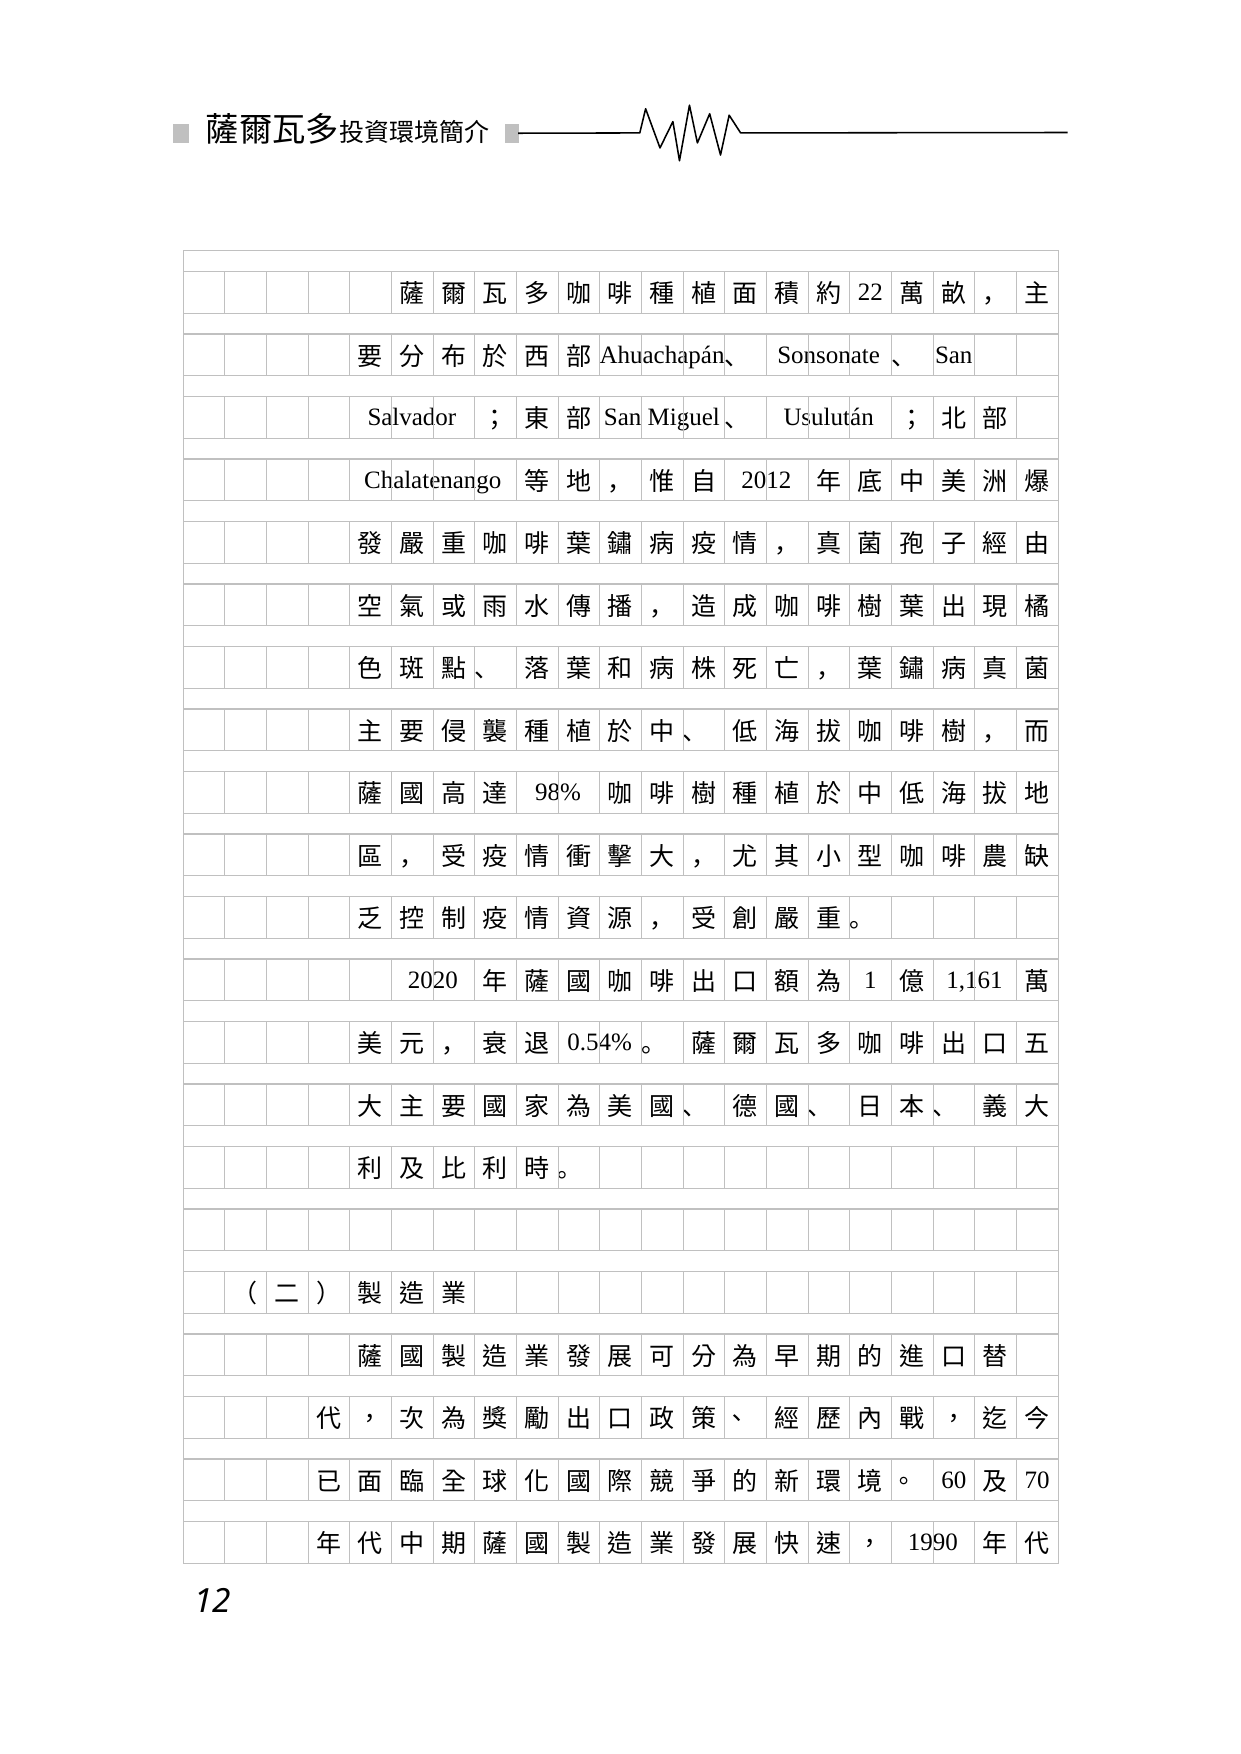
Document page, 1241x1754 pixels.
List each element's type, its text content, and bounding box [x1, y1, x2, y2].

text 2020年薩國咖啡出口額為1億1,161萬美元，衰退0.54%。薩爾瓦多咖啡出口五大主要國家為美國、德國、日本、義大利及比利時。 [725, 960, 766, 1000]
text 2020年薩國咖啡出口額為1億1,161萬美元，衰退0.54%。薩爾瓦多咖啡出口五大主要國家為美國、德國、日本、義大利及比利時。 [517, 1085, 558, 1125]
text 2020年薩國咖啡出口額為1億1,161萬美元，衰退0.54%。薩爾瓦多咖啡出口五大主要國家為美國、德國、日本、義大利及比利時。 [559, 1085, 599, 1125]
text 薩爾瓦多咖啡種植面積約22萬畝，主要分布於西部Ahuachapán、Sonsonate、San Salvador；東部San Miguel、Usulután；北部Chalatenango等地，惟自2012年底中美洲爆發嚴重咖啡葉鏽病疫情，真菌孢子經由空氣或雨水傳播，造成咖啡樹葉出現橘色斑點、落葉和病株死亡，葉鏽病真菌主要侵襲種植於中、低海拔咖啡樹，而薩國高達98%咖啡樹種植於中低海拔地區，受疫情衝擊大，尤其小型咖啡農缺乏控制疫情資源，受創嚴重。 [330, 814, 1058, 833]
text 2020年薩國咖啡出口額為1億1,161萬美元，衰退0.54%。薩爾瓦多咖啡出口五大主要國家為美國、德國、日本、義大利及比利時。 [684, 1022, 724, 1063]
text 2020年薩國咖啡出口額為1億1,161萬美元，衰退0.54%。薩爾瓦多咖啡出口五大主要國家為美國、德國、日本、義大利及比利時。 [392, 1022, 433, 1063]
text 2020年薩國咖啡出口額為1億1,161萬美元，衰退0.54%。薩爾瓦多咖啡出口五大主要國家為美國、德國、日本、義大利及比利時。 [892, 1147, 933, 1188]
text 2020年薩國咖啡出口額為1億1,161萬美元，衰退0.54%。薩爾瓦多咖啡出口五大主要國家為美國、德國、日本、義大利及比利時。 [600, 1022, 641, 1063]
text 2020年薩國咖啡出口額為1億1,161萬美元，衰退0.54%。薩爾瓦多咖啡出口五大主要國家為美國、德國、日本、義大利及比利時。 [767, 1085, 808, 1125]
text 2020年薩國咖啡出口額為1億1,161萬美元，衰退0.54%。薩爾瓦多咖啡出口五大主要國家為美國、德國、日本、義大利及比利時。 [517, 960, 558, 1000]
text 製 [350, 1272, 391, 1313]
text [475, 1272, 516, 1313]
text 2020年薩國咖啡出口額為1億1,161萬美元，衰退0.54%。薩爾瓦多咖啡出口五大主要國家為美國、德國、日本、義大利及比利時。 [600, 1085, 641, 1125]
text 薩爾瓦多咖啡種植面積約22萬畝，主要分布於西部Ahuachapán、Sonsonate、San Salvador；東部San Miguel、Usulután；北部Chalatenango等地，惟自2012年底中美洲爆發嚴重咖啡葉鏽病疫情，真菌孢子經由空氣或雨水傳播，造成咖啡樹葉出現橘色斑點、落葉和病株死亡，葉鏽病真菌主要侵襲種植於中、低海拔咖啡樹，而薩國高達98%咖啡樹種植於中低海拔地區，受疫情衝擊大，尤其小型咖啡農缺乏控制疫情資源，受創嚴重。 [330, 564, 1058, 583]
text 2020年薩國咖啡出口額為1億1,161萬美元，衰退0.54%。薩爾瓦多咖啡出口五大主要國家為美國、德國、日本、義大利及比利時。 [600, 960, 641, 1000]
text 2020年薩國咖啡出口額為1億1,161萬美元，衰退0.54%。薩爾瓦多咖啡出口五大主要國家為美國、德國、日本、義大利及比利時。 [975, 1147, 1016, 1188]
text 2020年薩國咖啡出口額為1億1,161萬美元，衰退0.54%。薩爾瓦多咖啡出口五大主要國家為美國、德國、日本、義大利及比利時。 [642, 1022, 683, 1063]
text 薩國製造業發展可分為早期的進口替代，次為獎勵出口政策、經歷內戰，迄今已面臨全球化國際競爭的新環境。60及70年代中期薩國製造業發展快速，1990年代起，陸續對外簽署自由貿易協定及開放市場，使製造業產品平均進口關稅自29%降為15%，使國內產業發展面臨更多威脅。 [281, 1314, 1058, 1333]
text 2020年薩國咖啡出口額為1億1,161萬美元，衰退0.54%。薩爾瓦多咖啡出口五大主要國家為美國、德國、日本、義大利及比利時。 [934, 960, 974, 1000]
text [517, 1272, 558, 1313]
text 2020年薩國咖啡出口額為1億1,161萬美元，衰退0.54%。薩爾瓦多咖啡出口五大主要國家為美國、德國、日本、義大利及比利時。 [559, 1022, 599, 1063]
text 2020年薩國咖啡出口額為1億1,161萬美元，衰退0.54%。薩爾瓦多咖啡出口五大主要國家為美國、德國、日本、義大利及比利時。 [330, 1001, 1058, 1021]
text 2020年薩國咖啡出口額為1億1,161萬美元，衰退0.54%。薩爾瓦多咖啡出口五大主要國家為美國、德國、日本、義大利及比利時。 [934, 1147, 974, 1188]
text [934, 1272, 974, 1313]
text 二 [267, 1272, 308, 1313]
text [684, 1272, 724, 1313]
text [892, 1272, 933, 1313]
text 2020年薩國咖啡出口額為1億1,161萬美元，衰退0.54%。薩爾瓦多咖啡出口五大主要國家為美國、德國、日本、義大利及比利時。 [392, 1147, 433, 1188]
text [207, 1251, 1058, 1271]
text [600, 1272, 641, 1313]
text 造 [392, 1272, 433, 1313]
text [642, 1272, 683, 1313]
text 2020年薩國咖啡出口額為1億1,161萬美元，衰退0.54%。薩爾瓦多咖啡出口五大主要國家為美國、德國、日本、義大利及比利時。 [767, 1022, 808, 1063]
text 2020年薩國咖啡出口額為1億1,161萬美元，衰退0.54%。薩爾瓦多咖啡出口五大主要國家為美國、德國、日本、義大利及比利時。 [975, 1022, 1016, 1063]
text 2020年薩國咖啡出口額為1億1,161萬美元，衰退0.54%。薩爾瓦多咖啡出口五大主要國家為美國、德國、日本、義大利及比利時。 [392, 1085, 433, 1125]
text 2020年薩國咖啡出口額為1億1,161萬美元，衰退0.54%。薩爾瓦多咖啡出口五大主要國家為美國、德國、日本、義大利及比利時。 [1017, 1147, 1058, 1188]
text 2020年薩國咖啡出口額為1億1,161萬美元，衰退0.54%。薩爾瓦多咖啡出口五大主要國家為美國、德國、日本、義大利及比利時。 [517, 1022, 558, 1063]
text 2020年薩國咖啡出口額為1億1,161萬美元，衰退0.54%。薩爾瓦多咖啡出口五大主要國家為美國、德國、日本、義大利及比利時。 [330, 1064, 1058, 1083]
text 2020年薩國咖啡出口額為1億1,161萬美元，衰退0.54%。薩爾瓦多咖啡出口五大主要國家為美國、德國、日本、義大利及比利時。 [642, 1085, 683, 1125]
text 2020年薩國咖啡出口額為1億1,161萬美元，衰退0.54%。薩爾瓦多咖啡出口五大主要國家為美國、德國、日本、義大利及比利時。 [350, 1022, 391, 1063]
text 薩爾瓦多咖啡種植面積約22萬畝，主要分布於西部Ahuachapán、Sonsonate、San Salvador；東部San Miguel、Usulután；北部Chalatenango等地，惟自2012年底中美洲爆發嚴重咖啡葉鏽病疫情，真菌孢子經由空氣或雨水傳播，造成咖啡樹葉出現橘色斑點、落葉和病株死亡，葉鏽病真菌主要侵襲種植於中、低海拔咖啡樹，而薩國高達98%咖啡樹種植於中低海拔地區，受疫情衝擊大，尤其小型咖啡農缺乏控制疫情資源，受創嚴重。 [330, 751, 1058, 771]
text 2020年薩國咖啡出口額為1億1,161萬美元，衰退0.54%。薩爾瓦多咖啡出口五大主要國家為美國、德國、日本、義大利及比利時。 [934, 1022, 974, 1063]
text 2020年薩國咖啡出口額為1億1,161萬美元，衰退0.54%。薩爾瓦多咖啡出口五大主要國家為美國、德國、日本、義大利及比利時。 [475, 1147, 516, 1188]
text 2020年薩國咖啡出口額為1億1,161萬美元，衰退0.54%。薩爾瓦多咖啡出口五大主要國家為美國、德國、日本、義大利及比利時。 [350, 1085, 391, 1125]
text 2020年薩國咖啡出口額為1億1,161萬美元，衰退0.54%。薩爾瓦多咖啡出口五大主要國家為美國、德國、日本、義大利及比利時。 [892, 1022, 933, 1063]
text 2020年薩國咖啡出口額為1億1,161萬美元，衰退0.54%。薩爾瓦多咖啡出口五大主要國家為美國、德國、日本、義大利及比利時。 [934, 1085, 974, 1125]
text 薩國製造業發展可分為早期的進口替代，次為獎勵出口政策、經歷內戰，迄今已面臨全球化國際競爭的新環境。60及70年代中期薩國製造業發展快速，1990年代起，陸續對外簽署自由貿易協定及開放市場，使製造業產品平均進口關稅自29%降為15%，使國內產業發展面臨更多威脅。 [281, 1439, 1058, 1458]
text 薩爾瓦多咖啡種植面積約22萬畝，主要分布於西部Ahuachapán、Sonsonate、San Salvador；東部San Miguel、Usulután；北部Chalatenango等地，惟自2012年底中美洲爆發嚴重咖啡葉鏽病疫情，真菌孢子經由空氣或雨水傳播，造成咖啡樹葉出現橘色斑點、落葉和病株死亡，葉鏽病真菌主要侵襲種植於中、低海拔咖啡樹，而薩國高達98%咖啡樹種植於中低海拔地區，受疫情衝擊大，尤其小型咖啡農缺乏控制疫情資源，受創嚴重。 [330, 876, 1058, 896]
text [1017, 1272, 1058, 1313]
text 2020年薩國咖啡出口額為1億1,161萬美元，衰退0.54%。薩爾瓦多咖啡出口五大主要國家為美國、德國、日本、義大利及比利時。 [684, 960, 724, 1000]
text （ [225, 1272, 266, 1313]
text 2020年薩國咖啡出口額為1億1,161萬美元，衰退0.54%。薩爾瓦多咖啡出口五大主要國家為美國、德國、日本、義大利及比利時。 [1017, 960, 1058, 1000]
text 2020年薩國咖啡出口額為1億1,161萬美元，衰退0.54%。薩爾瓦多咖啡出口五大主要國家為美國、德國、日本、義大利及比利時。 [350, 960, 391, 1000]
text 2020年薩國咖啡出口額為1億1,161萬美元，衰退0.54%。薩爾瓦多咖啡出口五大主要國家為美國、德國、日本、義大利及比利時。 [892, 960, 933, 1000]
text 2020年薩國咖啡出口額為1億1,161萬美元，衰退0.54%。薩爾瓦多咖啡出口五大主要國家為美國、德國、日本、義大利及比利時。 [475, 1085, 516, 1125]
text 2020年薩國咖啡出口額為1億1,161萬美元，衰退0.54%。薩爾瓦多咖啡出口五大主要國家為美國、德國、日本、義大利及比利時。 [475, 1022, 516, 1063]
text [207, 1272, 224, 1313]
text 薩爾瓦多咖啡種植面積約22萬畝，主要分布於西部Ahuachapán、Sonsonate、San Salvador；東部San Miguel、Usulután；北部Chalatenango等地，惟自2012年底中美洲爆發嚴重咖啡葉鏽病疫情，真菌孢子經由空氣或雨水傳播，造成咖啡樹葉出現橘色斑點、落葉和病株死亡，葉鏽病真菌主要侵襲種植於中、低海拔咖啡樹，而薩國高達98%咖啡樹種植於中低海拔地區，受疫情衝擊大，尤其小型咖啡農缺乏控制疫情資源，受創嚴重。 [330, 501, 1058, 521]
text 2020年薩國咖啡出口額為1億1,161萬美元，衰退0.54%。薩爾瓦多咖啡出口五大主要國家為美國、德國、日本、義大利及比利時。 [850, 1022, 891, 1063]
text [850, 1272, 891, 1313]
text 薩爾瓦多咖啡種植面積約22萬畝，主要分布於西部Ahuachapán、Sonsonate、San Salvador；東部San Miguel、Usulután；北部Chalatenango等地，惟自2012年底中美洲爆發嚴重咖啡葉鏽病疫情，真菌孢子經由空氣或雨水傳播，造成咖啡樹葉出現橘色斑點、落葉和病株死亡，葉鏽病真菌主要侵襲種植於中、低海拔咖啡樹，而薩國高達98%咖啡樹種植於中低海拔地區，受疫情衝擊大，尤其小型咖啡農缺乏控制疫情資源，受創嚴重。 [330, 376, 1058, 396]
text [767, 1272, 808, 1313]
text 2020年薩國咖啡出口額為1億1,161萬美元，衰退0.54%。薩爾瓦多咖啡出口五大主要國家為美國、德國、日本、義大利及比利時。 [725, 1022, 766, 1063]
text 2020年薩國咖啡出口額為1億1,161萬美元，衰退0.54%。薩爾瓦多咖啡出口五大主要國家為美國、德國、日本、義大利及比利時。 [475, 960, 516, 1000]
text 2020年薩國咖啡出口額為1億1,161萬美元，衰退0.54%。薩爾瓦多咖啡出口五大主要國家為美國、德國、日本、義大利及比利時。 [517, 1147, 558, 1188]
text 2020年薩國咖啡出口額為1億1,161萬美元，衰退0.54%。薩爾瓦多咖啡出口五大主要國家為美國、德國、日本、義大利及比利時。 [809, 960, 849, 1000]
text 薩爾瓦多咖啡種植面積約22萬畝，主要分布於西部Ahuachapán、Sonsonate、San Salvador；東部San Miguel、Usulután；北部Chalatenango等地，惟自2012年底中美洲爆發嚴重咖啡葉鏽病疫情，真菌孢子經由空氣或雨水傳播，造成咖啡樹葉出現橘色斑點、落葉和病株死亡，葉鏽病真菌主要侵襲種植於中、低海拔咖啡樹，而薩國高達98%咖啡樹種植於中低海拔地區，受疫情衝擊大，尤其小型咖啡農缺乏控制疫情資源，受創嚴重。 [330, 314, 1058, 333]
text 2020年薩國咖啡出口額為1億1,161萬美元，衰退0.54%。薩爾瓦多咖啡出口五大主要國家為美國、德國、日本、義大利及比利時。 [600, 1147, 641, 1188]
text 2020年薩國咖啡出口額為1億1,161萬美元，衰退0.54%。薩爾瓦多咖啡出口五大主要國家為美國、德國、日本、義大利及比利時。 [434, 1022, 474, 1063]
text 業 [434, 1272, 474, 1313]
text 2020年薩國咖啡出口額為1億1,161萬美元，衰退0.54%。薩爾瓦多咖啡出口五大主要國家為美國、德國、日本、義大利及比利時。 [809, 1085, 849, 1125]
text 2020年薩國咖啡出口額為1億1,161萬美元，衰退0.54%。薩爾瓦多咖啡出口五大主要國家為美國、德國、日本、義大利及比利時。 [1017, 1085, 1058, 1125]
text 薩爾瓦多咖啡種植面積約22萬畝，主要分布於西部Ahuachapán、Sonsonate、San Salvador；東部San Miguel、Usulután；北部Chalatenango等地，惟自2012年底中美洲爆發嚴重咖啡葉鏽病疫情，真菌孢子經由空氣或雨水傳播，造成咖啡樹葉出現橘色斑點、落葉和病株死亡，葉鏽病真菌主要侵襲種植於中、低海拔咖啡樹，而薩國高達98%咖啡樹種植於中低海拔地區，受疫情衝擊大，尤其小型咖啡農缺乏控制疫情資源，受創嚴重。 [330, 626, 1058, 646]
text 2020年薩國咖啡出口額為1億1,161萬美元，衰退0.54%。薩爾瓦多咖啡出口五大主要國家為美國、德國、日本、義大利及比利時。 [392, 960, 433, 1000]
text 2020年薩國咖啡出口額為1億1,161萬美元，衰退0.54%。薩爾瓦多咖啡出口五大主要國家為美國、德國、日本、義大利及比利時。 [434, 960, 474, 1000]
text 2020年薩國咖啡出口額為1億1,161萬美元，衰退0.54%。薩爾瓦多咖啡出口五大主要國家為美國、德國、日本、義大利及比利時。 [975, 1085, 1016, 1125]
text [975, 1272, 1016, 1313]
text 2020年薩國咖啡出口額為1億1,161萬美元，衰退0.54%。薩爾瓦多咖啡出口五大主要國家為美國、德國、日本、義大利及比利時。 [684, 1147, 724, 1188]
text 2020年薩國咖啡出口額為1億1,161萬美元，衰退0.54%。薩爾瓦多咖啡出口五大主要國家為美國、德國、日本、義大利及比利時。 [725, 1147, 766, 1188]
text 2020年薩國咖啡出口額為1億1,161萬美元，衰退0.54%。薩爾瓦多咖啡出口五大主要國家為美國、德國、日本、義大利及比利時。 [330, 939, 1058, 958]
text 2020年薩國咖啡出口額為1億1,161萬美元，衰退0.54%。薩爾瓦多咖啡出口五大主要國家為美國、德國、日本、義大利及比利時。 [850, 960, 891, 1000]
text ） [309, 1272, 349, 1313]
text 2020年薩國咖啡出口額為1億1,161萬美元，衰退0.54%。薩爾瓦多咖啡出口五大主要國家為美國、德國、日本、義大利及比利時。 [1017, 1022, 1058, 1063]
text 2020年薩國咖啡出口額為1億1,161萬美元，衰退0.54%。薩爾瓦多咖啡出口五大主要國家為美國、德國、日本、義大利及比利時。 [809, 1147, 849, 1188]
text 薩國製造業發展可分為早期的進口替代，次為獎勵出口政策、經歷內戰，迄今已面臨全球化國際競爭的新環境。60及70年代中期薩國製造業發展快速，1990年代起，陸續對外簽署自由貿易協定及開放市場，使製造業產品平均進口關稅自29%降為15%，使國內產業發展面臨更多威脅。 [281, 1501, 1058, 1521]
text 薩爾瓦多咖啡種植面積約22萬畝，主要分布於西部Ahuachapán、Sonsonate、San Salvador；東部San Miguel、Usulután；北部Chalatenango等地，惟自2012年底中美洲爆發嚴重咖啡葉鏽病疫情，真菌孢子經由空氣或雨水傳播，造成咖啡樹葉出現橘色斑點、落葉和病株死亡，葉鏽病真菌主要侵襲種植於中、低海拔咖啡樹，而薩國高達98%咖啡樹種植於中低海拔地區，受疫情衝擊大，尤其小型咖啡農缺乏控制疫情資源，受創嚴重。 [330, 251, 1058, 271]
text 2020年薩國咖啡出口額為1億1,161萬美元，衰退0.54%。薩爾瓦多咖啡出口五大主要國家為美國、德國、日本、義大利及比利時。 [975, 960, 1016, 1000]
text 2020年薩國咖啡出口額為1億1,161萬美元，衰退0.54%。薩爾瓦多咖啡出口五大主要國家為美國、德國、日本、義大利及比利時。 [850, 1085, 891, 1125]
text [725, 1272, 766, 1313]
text 2020年薩國咖啡出口額為1億1,161萬美元，衰退0.54%。薩爾瓦多咖啡出口五大主要國家為美國、德國、日本、義大利及比利時。 [330, 1126, 1058, 1146]
text 薩爾瓦多咖啡種植面積約22萬畝，主要分布於西部Ahuachapán、Sonsonate、San Salvador；東部San Miguel、Usulután；北部Chalatenango等地，惟自2012年底中美洲爆發嚴重咖啡葉鏽病疫情，真菌孢子經由空氣或雨水傳播，造成咖啡樹葉出現橘色斑點、落葉和病株死亡，葉鏽病真菌主要侵襲種植於中、低海拔咖啡樹，而薩國高達98%咖啡樹種植於中低海拔地區，受疫情衝擊大，尤其小型咖啡農缺乏控制疫情資源，受創嚴重。 [330, 439, 1058, 458]
text 2020年薩國咖啡出口額為1億1,161萬美元，衰退0.54%。薩爾瓦多咖啡出口五大主要國家為美國、德國、日本、義大利及比利時。 [809, 1022, 849, 1063]
text 2020年薩國咖啡出口額為1億1,161萬美元，衰退0.54%。薩爾瓦多咖啡出口五大主要國家為美國、德國、日本、義大利及比利時。 [434, 1085, 474, 1125]
text 2020年薩國咖啡出口額為1億1,161萬美元，衰退0.54%。薩爾瓦多咖啡出口五大主要國家為美國、德國、日本、義大利及比利時。 [559, 1147, 599, 1188]
text 2020年薩國咖啡出口額為1億1,161萬美元，衰退0.54%。薩爾瓦多咖啡出口五大主要國家為美國、德國、日本、義大利及比利時。 [767, 1147, 808, 1188]
text 2020年薩國咖啡出口額為1億1,161萬美元，衰退0.54%。薩爾瓦多咖啡出口五大主要國家為美國、德國、日本、義大利及比利時。 [642, 1147, 683, 1188]
text 2020年薩國咖啡出口額為1億1,161萬美元，衰退0.54%。薩爾瓦多咖啡出口五大主要國家為美國、德國、日本、義大利及比利時。 [725, 1085, 766, 1125]
text 2020年薩國咖啡出口額為1億1,161萬美元，衰退0.54%。薩爾瓦多咖啡出口五大主要國家為美國、德國、日本、義大利及比利時。 [684, 1085, 724, 1125]
text 2020年薩國咖啡出口額為1億1,161萬美元，衰退0.54%。薩爾瓦多咖啡出口五大主要國家為美國、德國、日本、義大利及比利時。 [850, 1147, 891, 1188]
text 2020年薩國咖啡出口額為1億1,161萬美元，衰退0.54%。薩爾瓦多咖啡出口五大主要國家為美國、德國、日本、義大利及比利時。 [350, 1147, 391, 1188]
text 2020年薩國咖啡出口額為1億1,161萬美元，衰退0.54%。薩爾瓦多咖啡出口五大主要國家為美國、德國、日本、義大利及比利時。 [892, 1085, 933, 1125]
text [559, 1272, 599, 1313]
text 薩國製造業發展可分為早期的進口替代，次為獎勵出口政策、經歷內戰，迄今已面臨全球化國際競爭的新環境。60及70年代中期薩國製造業發展快速，1990年代起，陸續對外簽署自由貿易協定及開放市場，使製造業產品平均進口關稅自29%降為15%，使國內產業發展面臨更多威脅。 [281, 1376, 1058, 1396]
text 2020年薩國咖啡出口額為1億1,161萬美元，衰退0.54%。薩爾瓦多咖啡出口五大主要國家為美國、德國、日本、義大利及比利時。 [434, 1147, 474, 1188]
text 2020年薩國咖啡出口額為1億1,161萬美元，衰退0.54%。薩爾瓦多咖啡出口五大主要國家為美國、德國、日本、義大利及比利時。 [767, 960, 808, 1000]
text 2020年薩國咖啡出口額為1億1,161萬美元，衰退0.54%。薩爾瓦多咖啡出口五大主要國家為美國、德國、日本、義大利及比利時。 [642, 960, 683, 1000]
text 薩爾瓦多咖啡種植面積約22萬畝，主要分布於西部Ahuachapán、Sonsonate、San Salvador；東部San Miguel、Usulután；北部Chalatenango等地，惟自2012年底中美洲爆發嚴重咖啡葉鏽病疫情，真菌孢子經由空氣或雨水傳播，造成咖啡樹葉出現橘色斑點、落葉和病株死亡，葉鏽病真菌主要侵襲種植於中、低海拔咖啡樹，而薩國高達98%咖啡樹種植於中低海拔地區，受疫情衝擊大，尤其小型咖啡農缺乏控制疫情資源，受創嚴重。 [330, 689, 1058, 708]
text [809, 1272, 849, 1313]
text 2020年薩國咖啡出口額為1億1,161萬美元，衰退0.54%。薩爾瓦多咖啡出口五大主要國家為美國、德國、日本、義大利及比利時。 [559, 960, 599, 1000]
